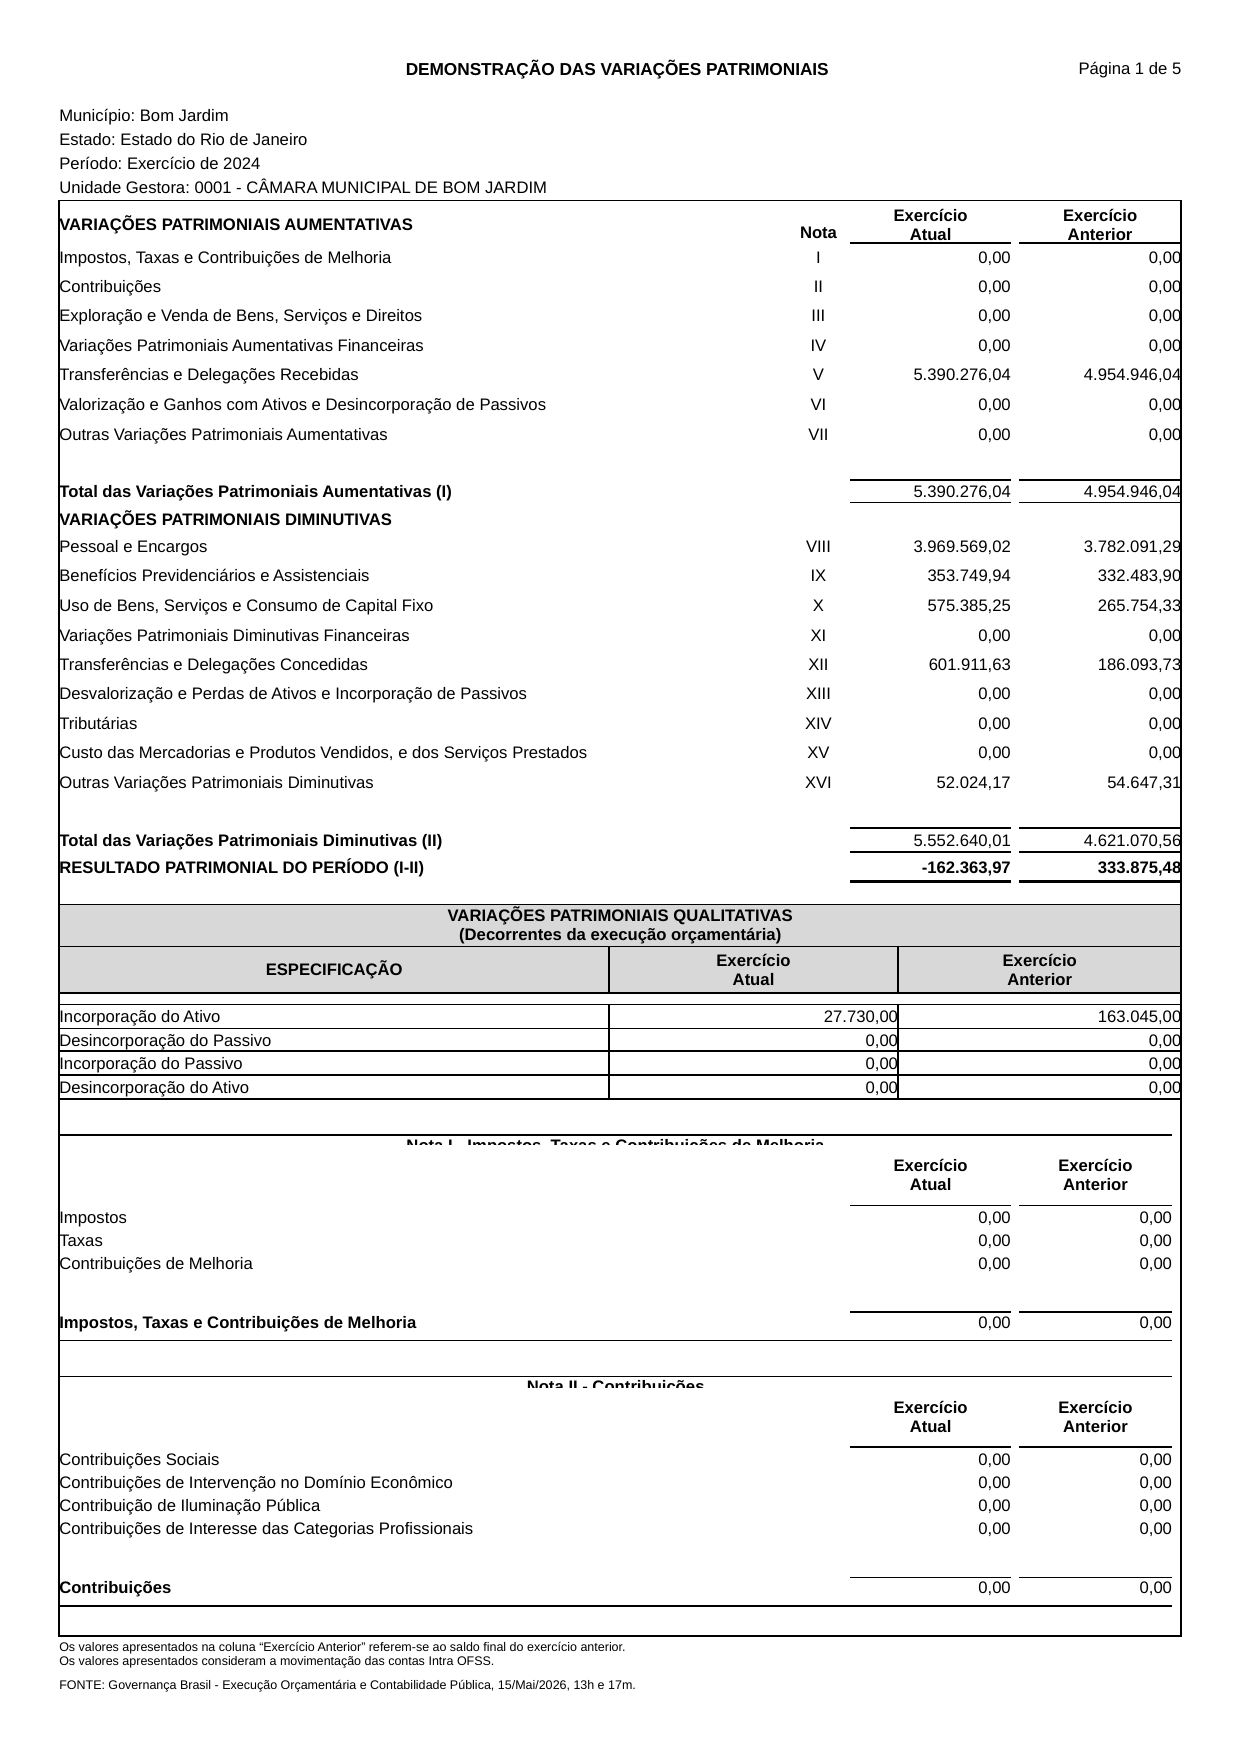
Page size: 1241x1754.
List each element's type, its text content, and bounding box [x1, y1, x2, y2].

table_cell X [793, 590, 843, 620]
table_cell [844, 301, 850, 331]
table_cell 0,00 [1019, 1448, 1172, 1470]
table_cell Outras Variações Patrimoniais Diminutivas [60, 767, 779, 797]
table_cell XV [793, 739, 843, 767]
table_cell 0,00 [850, 1448, 1011, 1470]
table_cell Transferências e Delegações Recebidas [60, 361, 779, 389]
table_cell 0,00 [1019, 1517, 1172, 1541]
table_cell [1011, 242, 1019, 272]
table_cell [779, 242, 793, 272]
table_cell IX [793, 562, 843, 590]
table_cell 54.647,31 [1019, 767, 1180, 797]
table_cell Uso de Bens, Serviços e Consumo de Capital Fixo [60, 590, 779, 620]
table_cell [60, 1601, 1172, 1605]
table_cell Município: Bom Jardim [59, 106, 870, 129]
table_cell II [793, 272, 843, 301]
table_cell [595, 479, 850, 502]
table_cell [844, 331, 850, 361]
table_cell Contribuições de Intervenção no Domínio Econômico [60, 1470, 830, 1494]
table_cell [1011, 301, 1019, 331]
table_cell -162.363,97 [850, 856, 1011, 879]
table_cell [1011, 620, 1019, 650]
table_cell Exercício Anterior [1019, 1388, 1172, 1446]
table_cell 0,00 [1019, 739, 1180, 767]
table_cell 5.390.276,04 [850, 361, 1011, 389]
table_cell III [793, 301, 843, 331]
table_cell [60, 1388, 850, 1394]
table_cell [1011, 739, 1019, 767]
table_cell [60, 1605, 1180, 1635]
table_cell 0,00 [850, 1578, 1011, 1601]
table_cell VARIAÇÕES PATRIMONIAIS AUMENTATIVAS [60, 206, 517, 242]
table_cell Variações Patrimoniais Diminutivas Financeiras [60, 620, 779, 650]
table_cell 601.911,63 [850, 650, 1011, 679]
table_cell Nota II - Contribuições [60, 1377, 1172, 1388]
table_cell [779, 389, 793, 419]
table_cell Total das Variações Patrimoniais Diminutivas (II) [60, 827, 617, 851]
table_cell Desvalorização e Perdas de Ativos e Incorporação de Passivos [60, 679, 779, 709]
table_cell Desincorporação do Passivo [60, 1029, 608, 1050]
table_cell [1011, 272, 1019, 301]
table_cell IV [793, 331, 843, 361]
table_cell 0,00 [899, 1029, 1180, 1050]
table_cell Impostos, Taxas e Contribuições de Melhoria [60, 242, 779, 272]
table_cell [779, 620, 793, 650]
table_cell 0,00 [899, 1076, 1180, 1098]
table_cell Exercício Atual [610, 947, 897, 992]
table_cell I [793, 242, 843, 272]
table_cell 5.552.640,01 [850, 829, 1011, 851]
table_cell 163.045,00 [899, 1005, 1180, 1028]
table_cell [59, 83, 1181, 106]
table_cell [870, 178, 1181, 200]
table_cell Outras Variações Patrimoniais Aumentativas [60, 419, 779, 449]
table_cell Custo das Mercadorias e Produtos Vendidos, e dos Serviços Prestados [60, 739, 779, 767]
table_cell 0,00 [610, 1076, 897, 1098]
table_cell [1011, 856, 1019, 879]
table_cell 0,00 [850, 301, 1011, 331]
table_cell [779, 331, 793, 361]
table_cell VII [793, 419, 843, 449]
table_cell [779, 650, 793, 679]
table_cell [1011, 389, 1019, 419]
table_cell [779, 679, 793, 709]
table_cell Contribuições [60, 1577, 830, 1601]
table_cell [844, 361, 850, 389]
table_cell [60, 1100, 1180, 1122]
table_cell [844, 767, 850, 797]
table_cell 0,00 [1019, 679, 1180, 709]
table_cell [60, 1145, 850, 1151]
table_cell [60, 1151, 850, 1205]
table_cell 52.024,17 [850, 767, 1011, 797]
table_cell 3.782.091,29 [1019, 532, 1180, 562]
table_cell [60, 1334, 1172, 1340]
table_cell Nota [793, 206, 843, 242]
table_cell [830, 1311, 850, 1334]
table_cell [779, 532, 793, 562]
table_cell 27.730,00 [610, 1005, 897, 1028]
table_cell [844, 709, 850, 739]
table_header DEMONSTRAÇÃO DAS VARIAÇÕES PATRIMONIAIS [208, 59, 1027, 83]
table_cell [844, 679, 850, 709]
table_cell 186.093,73 [1019, 650, 1180, 679]
table_cell 4.954.946,04 [1019, 481, 1180, 502]
table_cell [60, 880, 1180, 892]
table_cell 0,00 [850, 1313, 1011, 1334]
table_header [59, 59, 207, 83]
table_cell [830, 1205, 850, 1275]
table_cell [1011, 709, 1019, 739]
table_cell 4.954.946,04 [1019, 361, 1180, 389]
table_cell Exercício Anterior [1019, 1145, 1172, 1205]
table_cell [1011, 1577, 1019, 1601]
table_cell [60, 502, 1180, 508]
table_cell XII [793, 650, 843, 679]
table_cell Contribuição de Iluminação Pública [60, 1494, 830, 1517]
table_cell [844, 562, 850, 590]
table_cell 0,00 [1019, 1470, 1172, 1494]
table_cell 0,00 [1019, 1313, 1172, 1334]
table_cell 333.875,48 [1019, 856, 1180, 879]
table_cell V [793, 361, 843, 389]
table_cell 0,00 [610, 1029, 897, 1050]
table_cell [779, 301, 793, 331]
table_cell [1011, 1388, 1019, 1394]
table_cell VARIAÇÕES PATRIMONIAIS DIMINUTIVAS [60, 508, 587, 532]
table_cell 0,00 [850, 331, 1011, 361]
table_cell XIV [793, 709, 843, 739]
table_cell Estado: Estado do Rio de Janeiro [59, 130, 870, 153]
table_cell 0,00 [1019, 389, 1180, 419]
table_cell Exercício Anterior [899, 947, 1180, 992]
table_cell [60, 449, 1180, 479]
table_cell [779, 709, 793, 739]
table_cell [587, 508, 1180, 532]
table_header Página 1 de 5 [1041, 59, 1181, 83]
table_cell [779, 590, 793, 620]
table_cell 0,00 [850, 1517, 1011, 1541]
table_cell Os valores apresentados na coluna “Exercício Anterior” referem-se ao saldo final do exercício anterior. Os valores apresentados consideram a movimentação das contas Intra OFSS. [59, 1637, 1181, 1668]
table_cell [60, 851, 1180, 856]
table_cell [1011, 1151, 1019, 1275]
table_cell 0,00 [1019, 1251, 1172, 1275]
table_cell Valorização e Ganhos com Ativos e Desincorporação de Passivos [60, 389, 779, 419]
table_cell [844, 206, 850, 242]
table_cell [844, 532, 850, 562]
table_cell 0,00 [1019, 1229, 1172, 1251]
table_cell 332.483,90 [1019, 562, 1180, 590]
table_cell FONTE: Governança Brasil - Execução Orçamentária e Contabilidade Pública, 15/Mai/2026, 13h e 17m. [59, 1668, 1181, 1692]
table_cell [1011, 206, 1019, 242]
table_cell [517, 206, 793, 242]
table_cell 575.385,25 [850, 590, 1011, 620]
table_cell 0,00 [850, 1229, 1011, 1251]
table_cell Tributárias [60, 709, 779, 739]
table_cell [844, 419, 850, 449]
table_cell VARIAÇÕES PATRIMONIAIS QUALITATIVAS (Decorrentes da execução orçamentária) [60, 905, 1180, 946]
table_cell [1011, 827, 1019, 851]
table_cell [1011, 532, 1019, 562]
table_cell Incorporação do Ativo [60, 1005, 608, 1028]
table_cell 0,00 [850, 620, 1011, 650]
table_cell [617, 827, 850, 851]
table_cell 0,00 [850, 244, 1011, 272]
table_cell [60, 1122, 1180, 1134]
table_cell Exploração e Venda de Bens, Serviços e Direitos [60, 301, 779, 331]
table_cell Taxas [60, 1229, 830, 1251]
table_cell [60, 797, 1180, 827]
table_cell 0,00 [850, 709, 1011, 739]
table_cell Benefícios Previdenciários e Assistenciais [60, 562, 779, 590]
table_cell [1172, 1134, 1180, 1340]
table_cell 0,00 [1019, 620, 1180, 650]
table_cell 0,00 [1019, 272, 1180, 301]
table_cell [60, 1394, 850, 1446]
table_cell 0,00 [1019, 1578, 1172, 1601]
table_cell [1011, 590, 1019, 620]
table_cell [1011, 361, 1019, 389]
table_cell [779, 562, 793, 590]
table_cell Exercício Atual [850, 1145, 1011, 1205]
table_cell [358, 154, 1181, 177]
table_cell [60, 201, 1180, 206]
table_header [1027, 59, 1041, 83]
table_cell XIII [793, 679, 843, 709]
table_cell [1011, 1394, 1019, 1541]
table_cell [1172, 1376, 1180, 1605]
table_cell Unidade Gestora: 0001 - CÂMARA MUNICIPAL DE BOM JARDIM [59, 178, 870, 200]
table_cell 4.621.070,56 [1019, 829, 1180, 851]
table_cell 0,00 [1019, 301, 1180, 331]
table_cell [844, 739, 850, 767]
table_cell [1011, 419, 1019, 449]
table_cell 0,00 [1019, 419, 1180, 449]
table_cell [779, 419, 793, 449]
table_cell 0,00 [850, 419, 1011, 449]
table_cell [1011, 479, 1019, 502]
table_cell [779, 767, 793, 797]
table_cell 0,00 [1019, 331, 1180, 361]
table_cell [60, 1275, 1172, 1311]
table_cell [1011, 767, 1019, 797]
table_cell [779, 361, 793, 389]
table_cell [1011, 1311, 1019, 1334]
table_cell 0,00 [850, 389, 1011, 419]
table_cell [60, 892, 1180, 903]
table_cell [844, 650, 850, 679]
table_cell [844, 620, 850, 650]
table_cell Impostos [60, 1205, 830, 1229]
table_cell [60, 1340, 1180, 1376]
table_cell 0,00 [1019, 244, 1180, 272]
table_cell Exercício Atual [850, 206, 1011, 242]
table_cell 0,00 [1019, 1206, 1172, 1229]
table_cell [844, 272, 850, 301]
table_cell 0,00 [850, 1251, 1011, 1275]
table_cell [664, 856, 850, 879]
table_cell [60, 1541, 1172, 1577]
table_cell [1011, 650, 1019, 679]
table_cell Contribuições de Melhoria [60, 1251, 830, 1275]
table_cell Contribuições [60, 272, 779, 301]
table_cell Impostos, Taxas e Contribuições de Melhoria [60, 1311, 830, 1334]
table_cell Incorporação do Passivo [60, 1052, 608, 1074]
table_cell [60, 994, 1180, 1004]
table_cell VIII [793, 532, 843, 562]
table_cell Exercício Anterior [1019, 206, 1180, 242]
table_cell [844, 389, 850, 419]
table_cell Total das Variações Patrimoniais Aumentativas (I) [60, 479, 595, 502]
table_cell 0,00 [1019, 1494, 1172, 1517]
table_cell RESULTADO PATRIMONIAL DO PERÍODO (I-II) [60, 856, 664, 879]
table_cell 0,00 [1019, 709, 1180, 739]
table_cell [830, 1577, 850, 1601]
table_cell Contribuições Sociais [60, 1446, 830, 1470]
table_cell [1011, 679, 1019, 709]
table_cell Exercício Atual [850, 1388, 1011, 1446]
table_cell [1011, 562, 1019, 590]
table_cell 0,00 [899, 1052, 1180, 1074]
table_cell [779, 739, 793, 767]
table_cell [870, 106, 1181, 153]
table_cell Desincorporação do Ativo [60, 1076, 608, 1098]
table_cell 265.754,33 [1019, 590, 1180, 620]
table_cell 0,00 [850, 679, 1011, 709]
table_cell 0,00 [850, 739, 1011, 767]
table_cell VI [793, 389, 843, 419]
table_cell Pessoal e Encargos [60, 532, 779, 562]
table_cell [1011, 1145, 1019, 1151]
table_cell [1011, 331, 1019, 361]
table_cell XVI [793, 767, 843, 797]
table_cell XI [793, 620, 843, 650]
table_cell 0,00 [850, 1206, 1011, 1229]
table_cell Período: Exercício de 2024 [59, 154, 357, 177]
table_cell Nota I - Impostos, Taxas e Contribuições de Melhoria [60, 1136, 1172, 1145]
table_cell 3.969.569,02 [850, 532, 1011, 562]
table_cell 353.749,94 [850, 562, 1011, 590]
table_cell Transferências e Delegações Concedidas [60, 650, 779, 679]
table_cell 0,00 [610, 1052, 897, 1074]
table_cell Variações Patrimoniais Aumentativas Financeiras [60, 331, 779, 361]
table_cell [844, 242, 850, 272]
table_cell 0,00 [850, 1494, 1011, 1517]
table_cell 0,00 [850, 1470, 1011, 1494]
table_cell ESPECIFICAÇÃO [60, 947, 608, 992]
table_cell [844, 590, 850, 620]
table_cell [779, 272, 793, 301]
table_cell 0,00 [850, 272, 1011, 301]
table_cell [830, 1446, 850, 1541]
table_cell Contribuições de Interesse das Categorias Profissionais [60, 1517, 830, 1541]
table_cell 5.390.276,04 [850, 481, 1011, 502]
